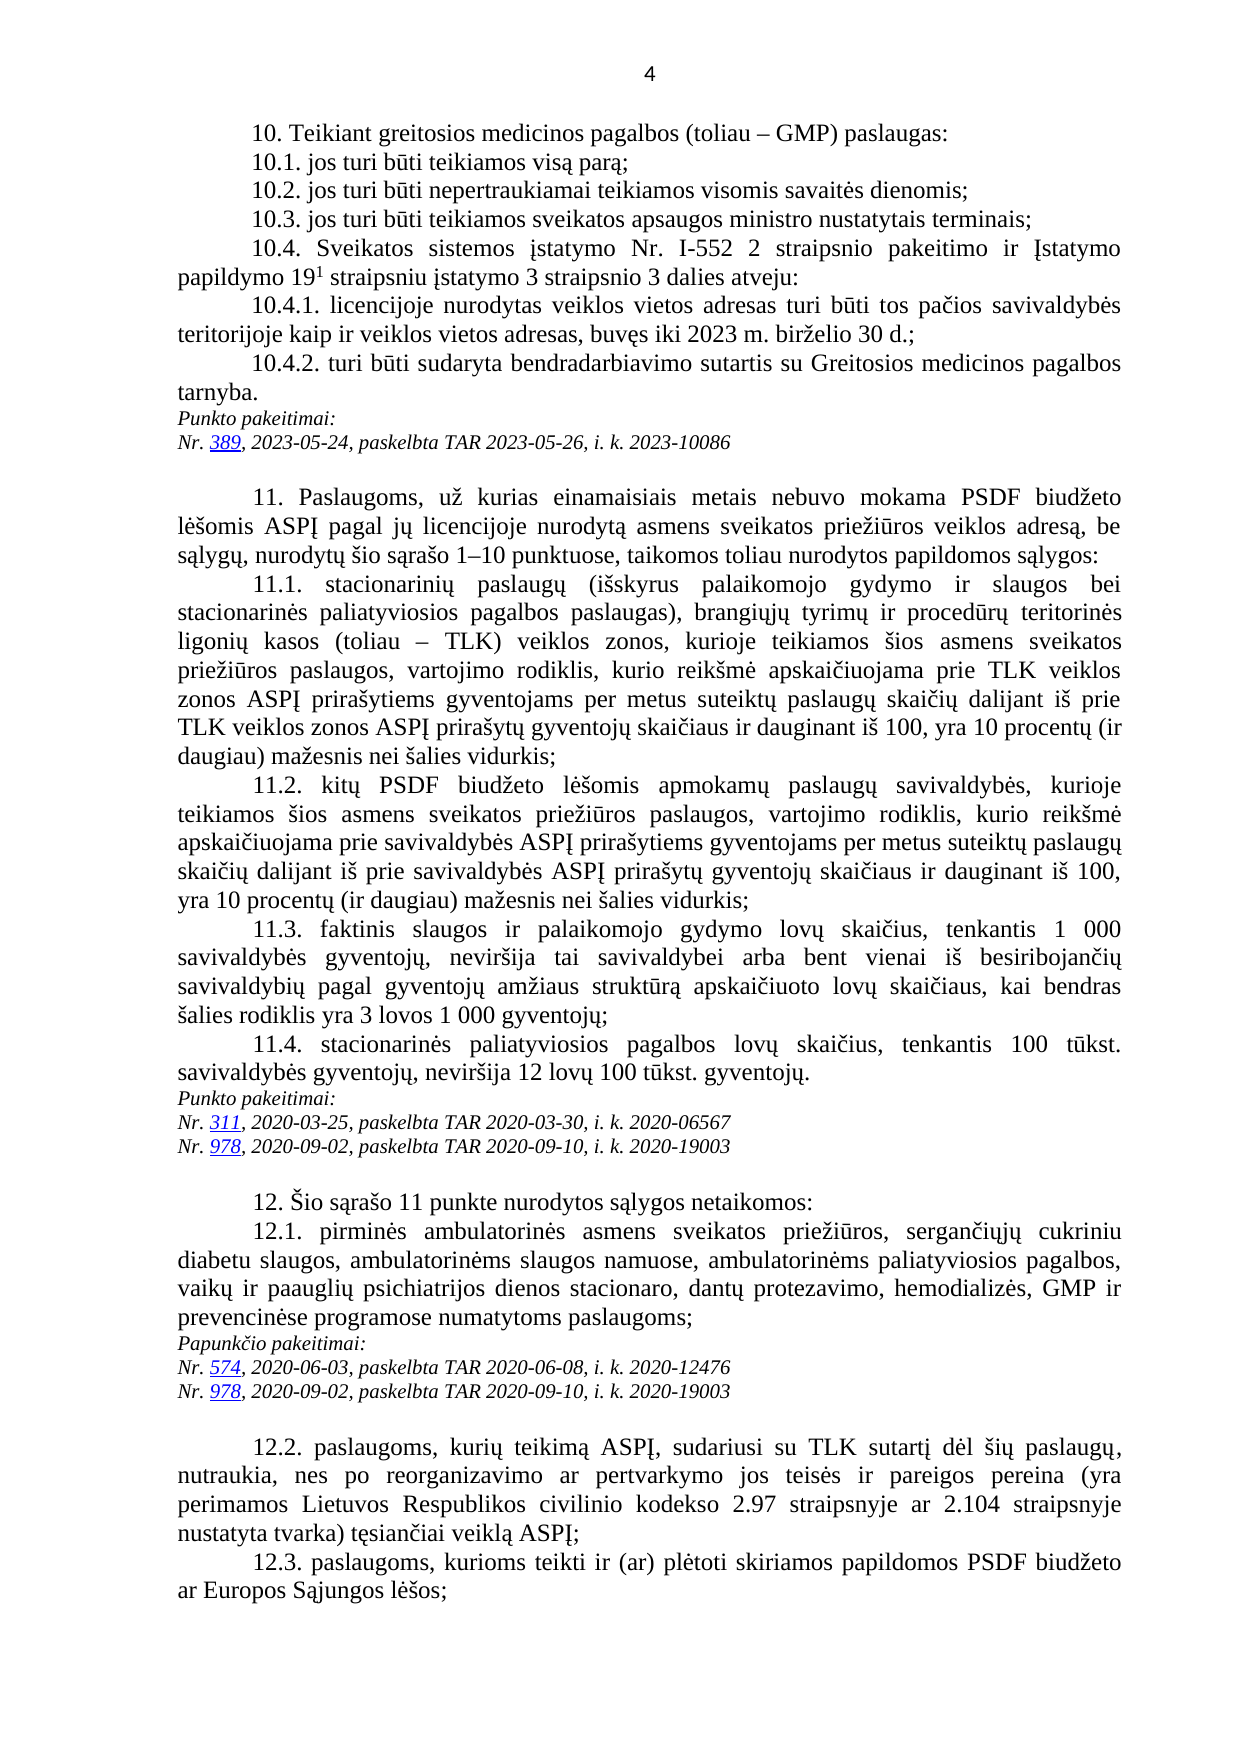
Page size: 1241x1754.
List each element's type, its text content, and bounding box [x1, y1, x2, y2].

text Nr. 311, 2020-03-25, paskelbta TAR 2020-03-30, i. k. 2020-06567 [177, 1110, 1122, 1134]
text 11.3. faktinis slaugos ir palaikomojo gydymo lovų skaičius, tenkantis 1 000 savivaldybės gyventojų, neviršija tai savivaldybei arba bent vienai iš besiribojančių savivaldybių pagal gyventojų amžiaus struktūrą apskaičiuoto lovų skaičiaus, kai bendras šalies rodiklis yra 3 lovos 1 000 gyventojų; [177, 914, 1122, 1029]
text 10.4.2. turi būti sudaryta bendradarbiavimo sutartis su Greitosios medicinos pagalbos tarnyba. [177, 348, 1122, 406]
text Punkto pakeitimai: [177, 406, 1122, 430]
text 10.2. jos turi būti nepertraukiamai teikiamos visomis savaitės dienomis; [177, 176, 1122, 204]
text 11.2. kitų PSDF biudžeto lėšomis apmokamų paslaugų savivaldybės, kurioje teikiamos šios asmens sveikatos priežiūros paslaugos, vartojimo rodiklis, kurio reikšmė apskaičiuojama prie savivaldybės ASPĮ prirašytiems gyventojams per metus suteiktų paslaugų skaičių dalijant iš prie savivaldybės ASPĮ prirašytų gyventojų skaičiaus ir dauginant iš 100, yra 10 procentų (ir daugiau) mažesnis nei šalies vidurkis; [177, 770, 1122, 914]
text 11. Paslaugoms, už kurias einamaisiais metais nebuvo mokama PSDF biudžeto lėšomis ASPĮ pagal jų licencijoje nurodytą asmens sveikatos priežiūros veiklos adresą, be sąlygų, nurodytų šio sąrašo 1–10 punktuose, taikomos toliau nurodytos papildomos sąlygos: [177, 482, 1122, 569]
text 12.3. paslaugoms, kurioms teikti ir (ar) plėtoti skiriamos papildomos PSDF biudžeto ar Europos Sąjungos lėšos; [177, 1547, 1122, 1604]
text 10.3. jos turi būti teikiamos sveikatos apsaugos ministro nustatytais terminais; [177, 204, 1122, 233]
text 12.2. paslaugoms, kurių teikimą ASPĮ, sudariusi su TLK sutartį dėl šių paslaugų, nutraukia, nes po reorganizavimo ar pertvarkymo jos teisės ir pareigos pereina (yra perimamos Lietuvos Respublikos civilinio kodekso 2.97 straipsnyje ar 2.104 straipsnyje nustatyta tvarka) tęsiančiai veiklą ASPĮ; [177, 1432, 1122, 1547]
text 10.1. jos turi būti teikiamos visą parą; [177, 147, 1122, 176]
text 11.4. stacionarinės paliatyviosios pagalbos lovų skaičius, tenkantis 100 tūkst. savivaldybės gyventojų, neviršija 12 lovų 100 tūkst. gyventojų. [177, 1029, 1122, 1086]
text Punkto pakeitimai: [177, 1086, 1122, 1110]
text 10.4.1. licencijoje nurodytas veiklos vietos adresas turi būti tos pačios savivaldybės teritorijoje kaip ir veiklos vietos adresas, buvęs iki 2023 m. birželio 30 d.; [177, 291, 1122, 348]
text Papunkčio pakeitimai: [177, 1331, 1122, 1355]
text 11.1. stacionarinių paslaugų (išskyrus palaikomojo gydymo ir slaugos bei stacionarinės paliatyviosios pagalbos paslaugas), brangiųjų tyrimų ir procedūrų teritorinės ligonių kasos (toliau – TLK) veiklos zonos, kurioje teikiamos šios asmens sveikatos priežiūros paslaugos, vartojimo rodiklis, kurio reikšmė apskaičiuojama prie TLK veiklos zonos ASPĮ prirašytiems gyventojams per metus suteiktų paslaugų skaičių dalijant iš prie TLK veiklos zonos ASPĮ prirašytų gyventojų skaičiaus ir dauginant iš 100, yra 10 procentų (ir daugiau) mažesnis nei šalies vidurkis; [177, 569, 1122, 770]
text Nr. 978, 2020-09-02, paskelbta TAR 2020-09-10, i. k. 2020-19003 [177, 1134, 1122, 1158]
text 10.4. Sveikatos sistemos įstatymo Nr. I-552 2 straipsnio pakeitimo ir Įstatymo papildymo 191 straipsniu įstatymo 3 straipsnio 3 dalies atveju: [177, 233, 1122, 291]
text 12.1. pirminės ambulatorinės asmens sveikatos priežiūros, sergančiųjų cukriniu diabetu slaugos, ambulatorinėms slaugos namuose, ambulatorinėms paliatyviosios pagalbos, vaikų ir paauglių psichiatrijos dienos stacionaro, dantų protezavimo, hemodializės, GMP ir prevencinėse programose numatytoms paslaugoms; [177, 1216, 1122, 1331]
text Nr. 389, 2023-05-24, paskelbta TAR 2023-05-26, i. k. 2023-10086 [177, 430, 1122, 454]
text Nr. 574, 2020-06-03, paskelbta TAR 2020-06-08, i. k. 2020-12476 [177, 1355, 1122, 1379]
text 12. Šio sąrašo 11 punkte nurodytos sąlygos netaikomos: [177, 1187, 1122, 1216]
text Nr. 978, 2020-09-02, paskelbta TAR 2020-09-10, i. k. 2020-19003 [177, 1379, 1122, 1403]
text 10. Teikiant greitosios medicinos pagalbos (toliau – GMP) paslaugas: [177, 118, 1122, 147]
